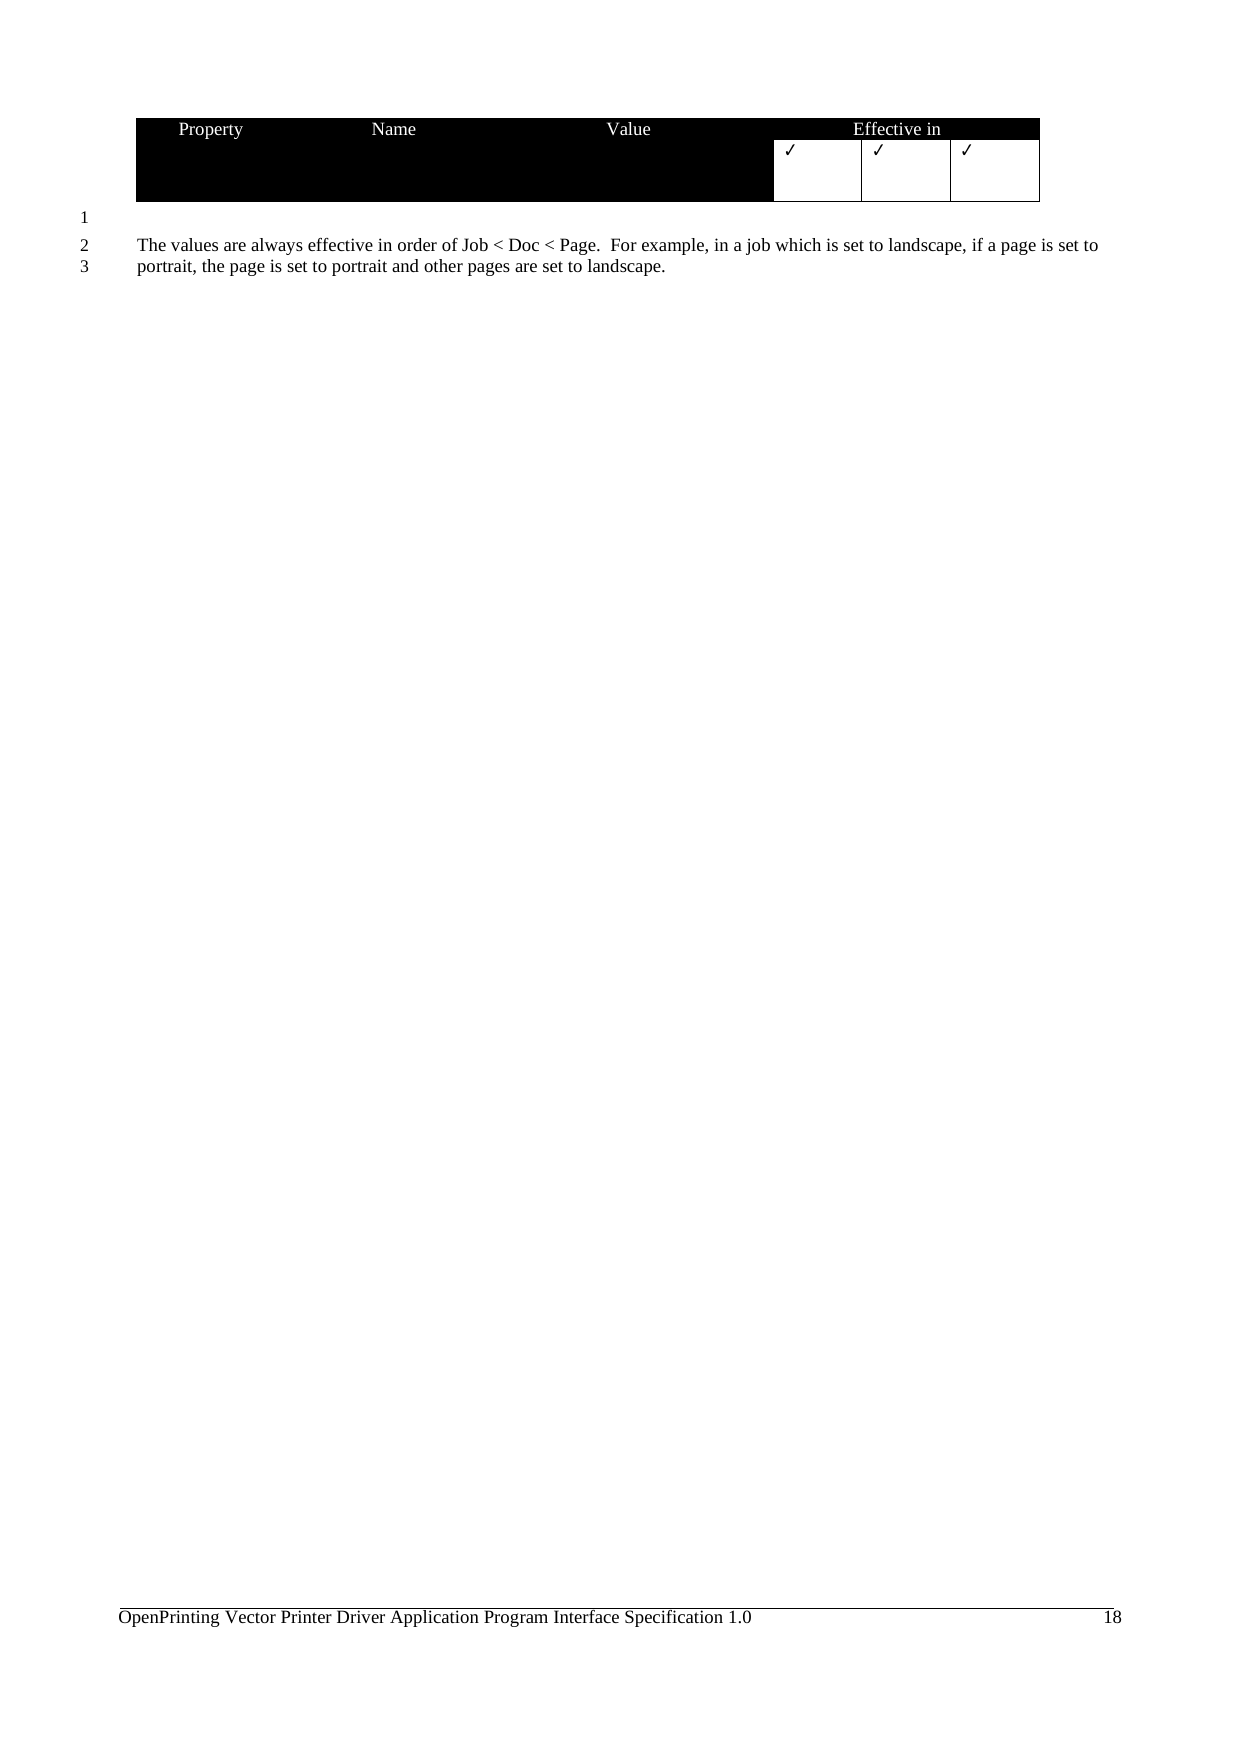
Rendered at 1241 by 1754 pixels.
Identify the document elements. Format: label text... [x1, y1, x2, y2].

table_header Name [305, 119, 502, 139]
table_cell PrintQuality [305, 139, 502, 201]
table_cell draft high normal [503, 139, 773, 201]
table_header Property [137, 119, 304, 139]
table_cell Print Quality [137, 139, 304, 201]
table_header Effective in [774, 119, 1039, 139]
table_cell ✔ [862, 140, 950, 201]
text The values are always effective in order of Job < Doc < Page. For example, in a job which is set to landscape, if a page is set to portrait, the page is set to portrait and other pages are set to landscape. [137, 234, 1103, 276]
table_cell ✔ [951, 140, 1039, 201]
table_cell ✔ [774, 140, 861, 201]
table_header Value [503, 119, 773, 139]
